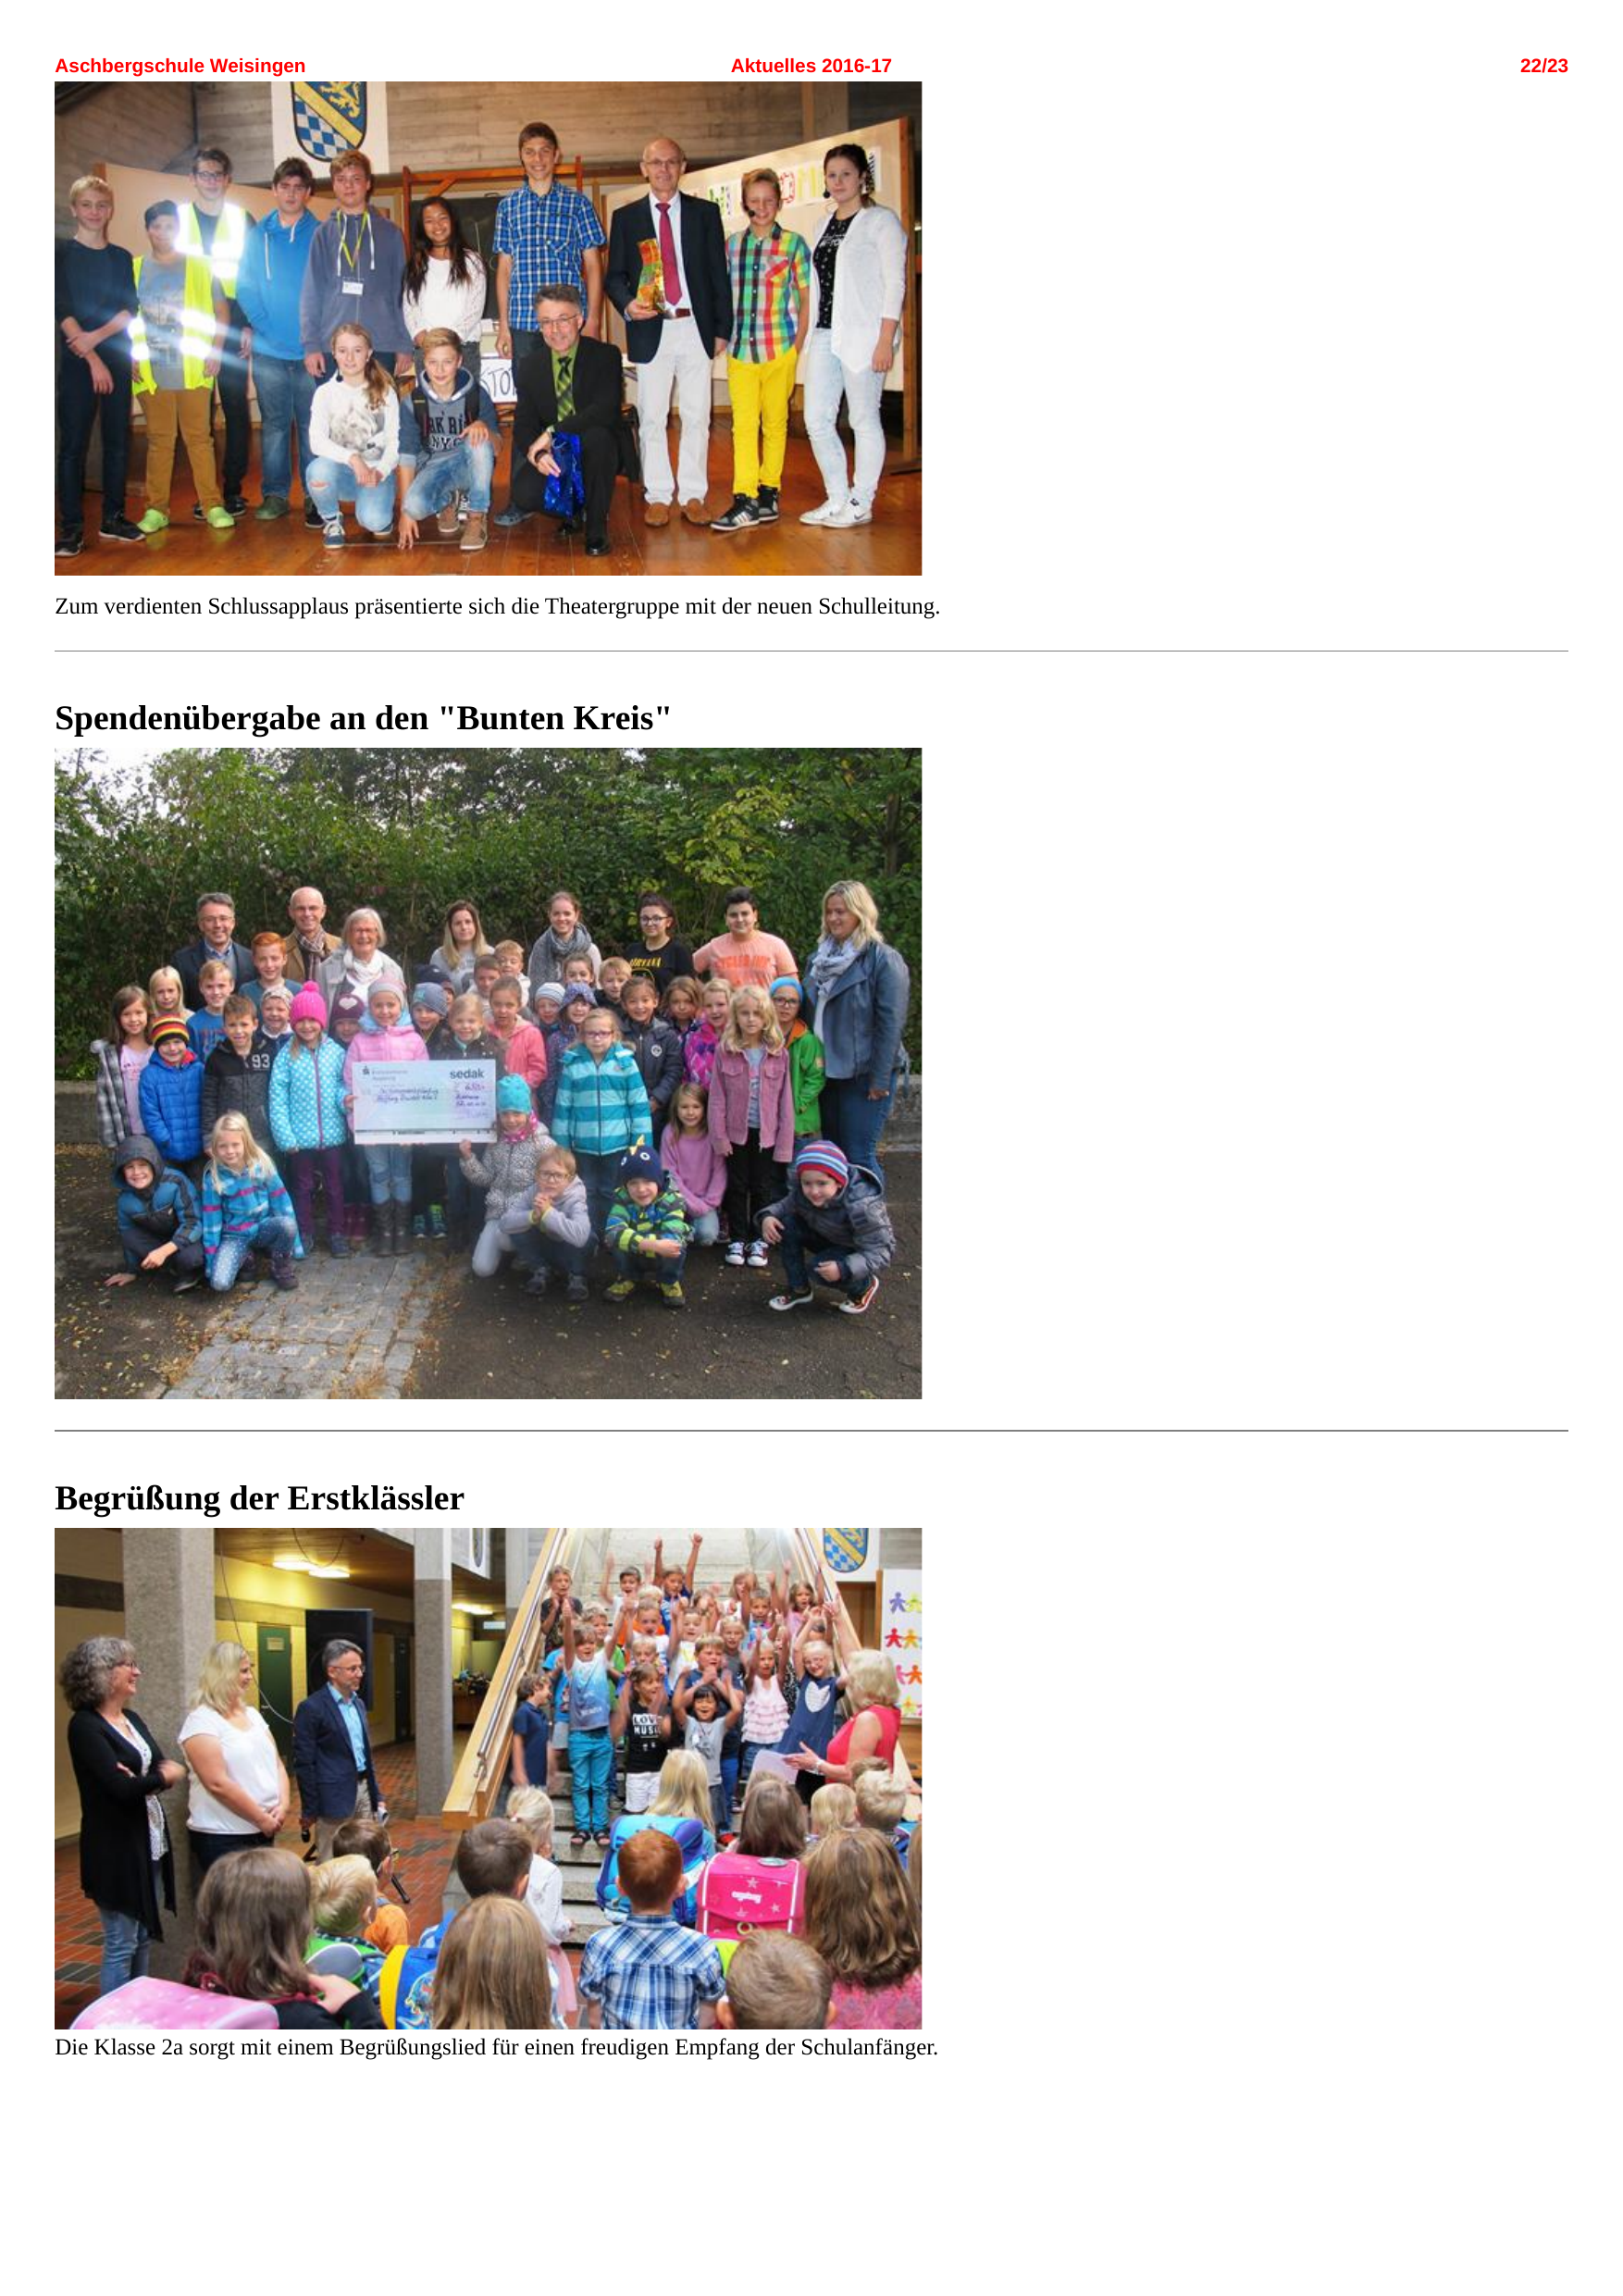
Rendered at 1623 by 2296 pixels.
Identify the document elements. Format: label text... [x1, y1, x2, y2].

text Zum verdienten Schlussapplaus präsentierte sich die Theatergruppe mit der neuen Schulleitung. [55, 593, 1568, 619]
picture [55, 748, 923, 1399]
picture [55, 81, 923, 576]
subtitle Spendenübergabe an den "Bunten Kreis" [55, 697, 1568, 737]
text Die Klasse 2a sorgt mit einem Begrüßungslied für einen freudigen Empfang der Schulanfänger. [55, 1529, 1568, 2059]
picture [55, 1528, 923, 2029]
subtitle Begrüßung der Erstklässler [55, 1477, 1568, 1517]
